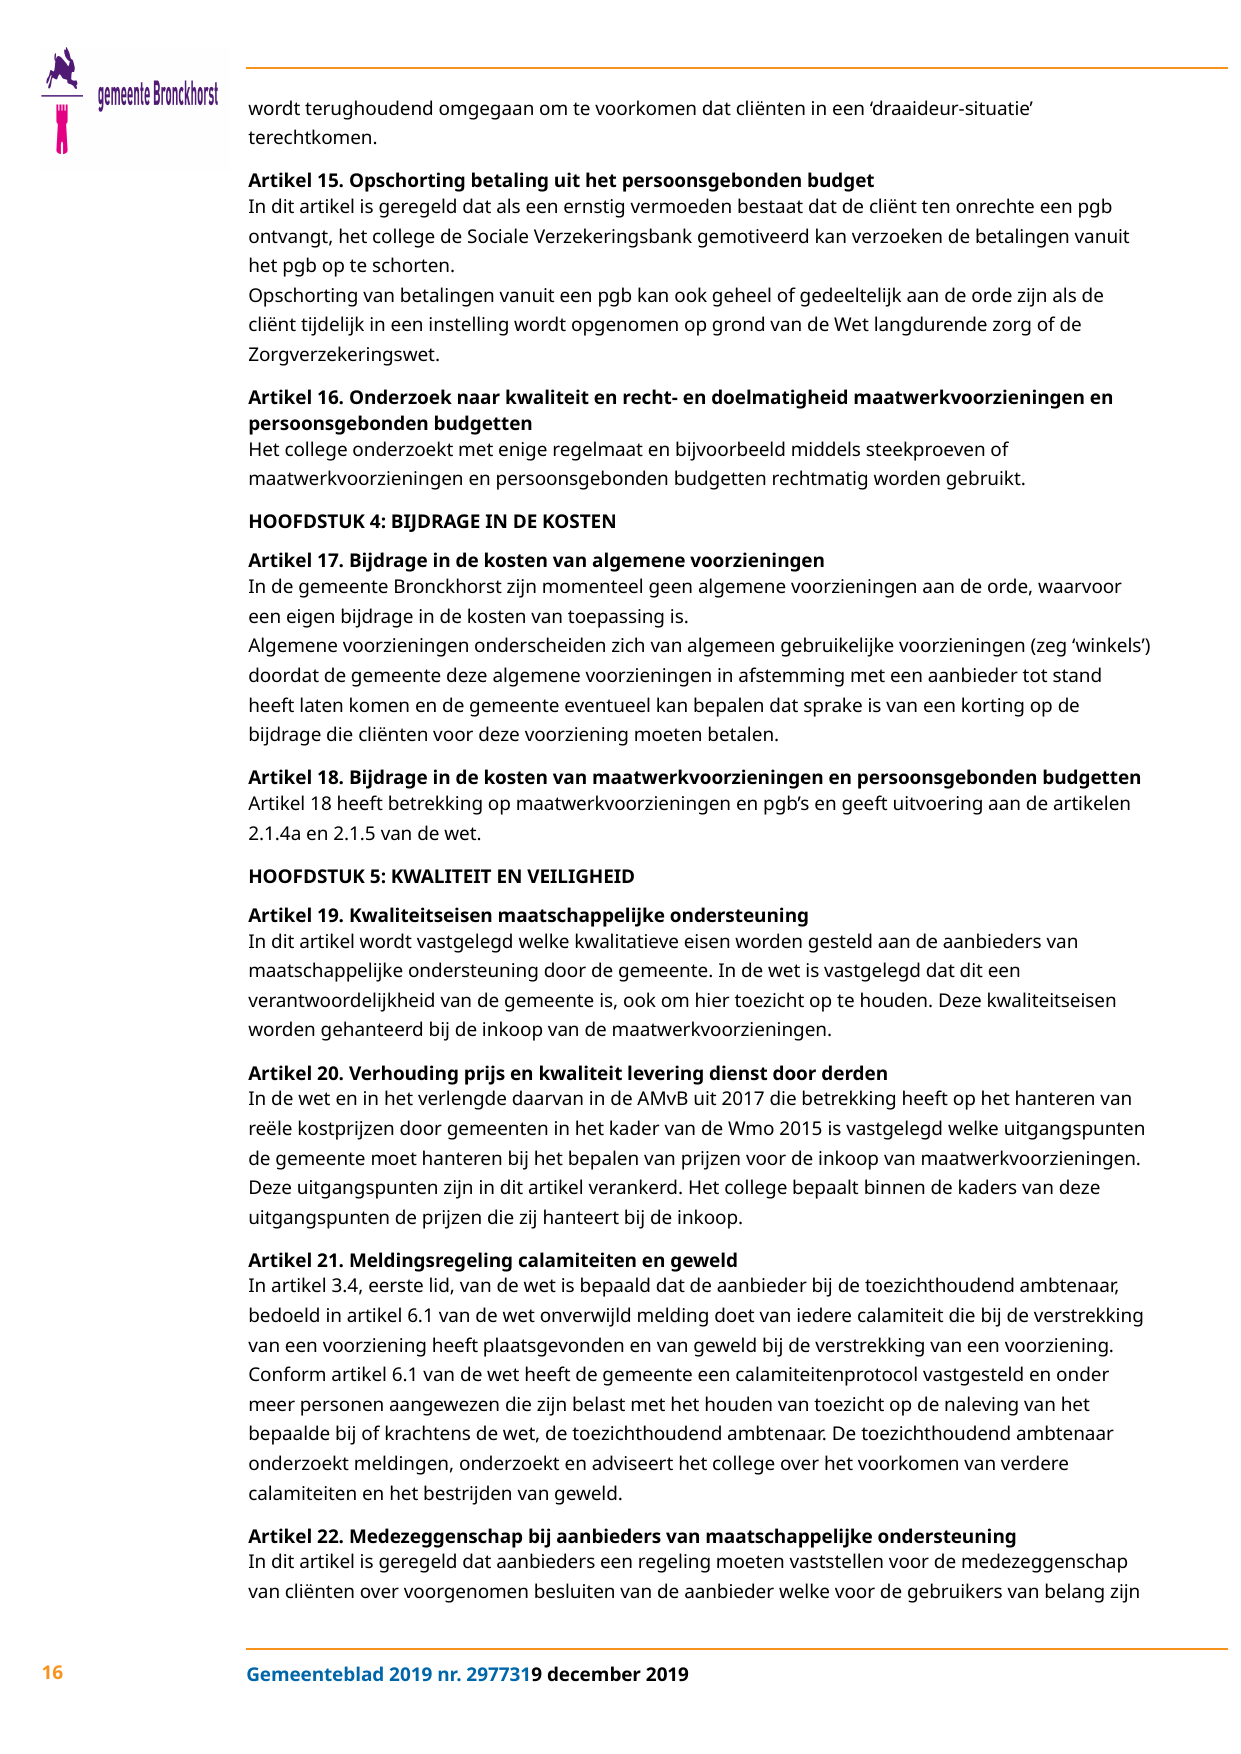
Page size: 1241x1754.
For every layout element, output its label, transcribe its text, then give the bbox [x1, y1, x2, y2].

text Artikel 15. Opschorting betaling uit het persoonsgebonden budget [248, 167, 1152, 193]
text In dit artikel wordt vastgelegd welke kwalitatieve eisen worden gesteld aan de aanbieders van maatschappelijke ondersteuning door de gemeente. In de wet is vastgelegd dat dit een verantwoordelijkheid van de gemeente is, ook om hier toezicht op te houden. Deze kwaliteitseisen worden gehanteerd bij de inkoop van de maatwerkvoorzieningen. [248, 928, 1152, 1042]
text Artikel 18. Bijdrage in de kosten van maatwerkvoorzieningen en persoonsgebonden budgetten [248, 764, 1152, 790]
text In de gemeente Bronckhorst zijn momenteel geen algemene voorzieningen aan de orde, waarvoor een eigen bijdrage in de kosten van toepassing is. [248, 573, 1152, 629]
text HOOFDSTUK 5: KWALITEIT EN VEILIGHEID [248, 863, 1152, 889]
text Opschorting van betalingen vanuit een pgb kan ook geheel of gedeeltelijk aan de orde zijn als de cliënt tijdelijk in een instelling wordt opgenomen op grond van de Wet langdurende zorg of de Zorgverzekeringswet. [248, 282, 1152, 367]
text Artikel 18 heeft betrekking op maatwerkvoorzieningen en pgb’s en geeft uitvoering aan de artikelen 2.1.4a en 2.1.5 van de wet. [248, 790, 1152, 846]
text In dit artikel is geregeld dat als een ernstig vermoeden bestaat dat de cliënt ten onrechte een pgb ontvangt, het college de Sociale Verzekeringsbank gemotiveerd kan verzoeken de betalingen vanuit het pgb op te schorten. [248, 193, 1152, 278]
text Artikel 21. Meldingsregeling calamiteiten en geweld [248, 1247, 1152, 1273]
text wordt terughoudend omgegaan om te voorkomen dat cliënten in een ‘draaideur-situatie’ terechtkomen. [248, 95, 1152, 150]
text In dit artikel is geregeld dat aanbieders een regeling moeten vaststellen voor de medezeggenschap van cliënten over voorgenomen besluiten van de aanbieder welke voor de gebruikers van belang zijn [248, 1549, 1152, 1604]
picture [41, 47, 231, 172]
text In artikel 3.4, eerste lid, van de wet is bepaald dat de aanbieder bij de toezichthoudend ambtenaar, bedoeld in artikel 6.1 van de wet onverwijld melding doet van iedere calamiteit die bij de verstrekking van een voorziening heeft plaatsgevonden en van geweld bij de verstrekking van een voorziening. Conform artikel 6.1 van de wet heeft de gemeente een calamiteitenprotocol vastgesteld en onder meer personen aangewezen die zijn belast met het houden van toezicht op de naleving van het bepaalde bij of krachtens de wet, de toezichthoudend ambtenaar. De toezichthoudend ambtenaar onderzoekt meldingen, onderzoekt en adviseert het college over het voorkomen van verdere calamiteiten en het bestrijden van geweld. [248, 1273, 1152, 1506]
text Artikel 19. Kwaliteitseisen maatschappelijke ondersteuning [248, 902, 1152, 928]
text HOOFDSTUK 4: BIJDRAGE IN DE KOSTEN [248, 508, 1152, 534]
text Artikel 17. Bijdrage in de kosten van algemene voorzieningen [248, 548, 1152, 573]
text Artikel 20. Verhouding prijs en kwaliteit levering dienst door derden [248, 1060, 1152, 1086]
text Artikel 16. Onderzoek naar kwaliteit en recht- en doelmatigheid maatwerkvoorzieningen en persoonsgebonden budgetten [248, 384, 1152, 436]
text Algemene voorzieningen onderscheiden zich van algemeen gebruikelijke voorzieningen (zeg ‘winkels’) doordat de gemeente deze algemene voorzieningen in afstemming met een aanbieder tot stand heeft laten komen en de gemeente eventueel kan bepalen dat sprake is van een korting op de bijdrage die cliënten voor deze voorziening moeten betalen. [248, 633, 1152, 747]
text In de wet en in het verlengde daarvan in de AMvB uit 2017 die betrekking heeft op het hanteren van reële kostprijzen door gemeenten in het kader van de Wmo 2015 is vastgelegd welke uitgangspunten de gemeente moet hanteren bij het bepalen van prijzen voor de inkoop van maatwerkvoorzieningen. Deze uitgangspunten zijn in dit artikel verankerd. Het college bepaalt binnen de kaders van deze uitgangspunten de prijzen die zij hanteert bij de inkoop. [248, 1086, 1152, 1229]
text Artikel 22. Medezeggenschap bij aanbieders van maatschappelijke ondersteuning [248, 1523, 1152, 1549]
text Het college onderzoekt met enige regelmaat en bijvoorbeeld middels steekproeven of maatwerkvoorzieningen en persoonsgebonden budgetten rechtmatig worden gebruikt. [248, 436, 1152, 491]
